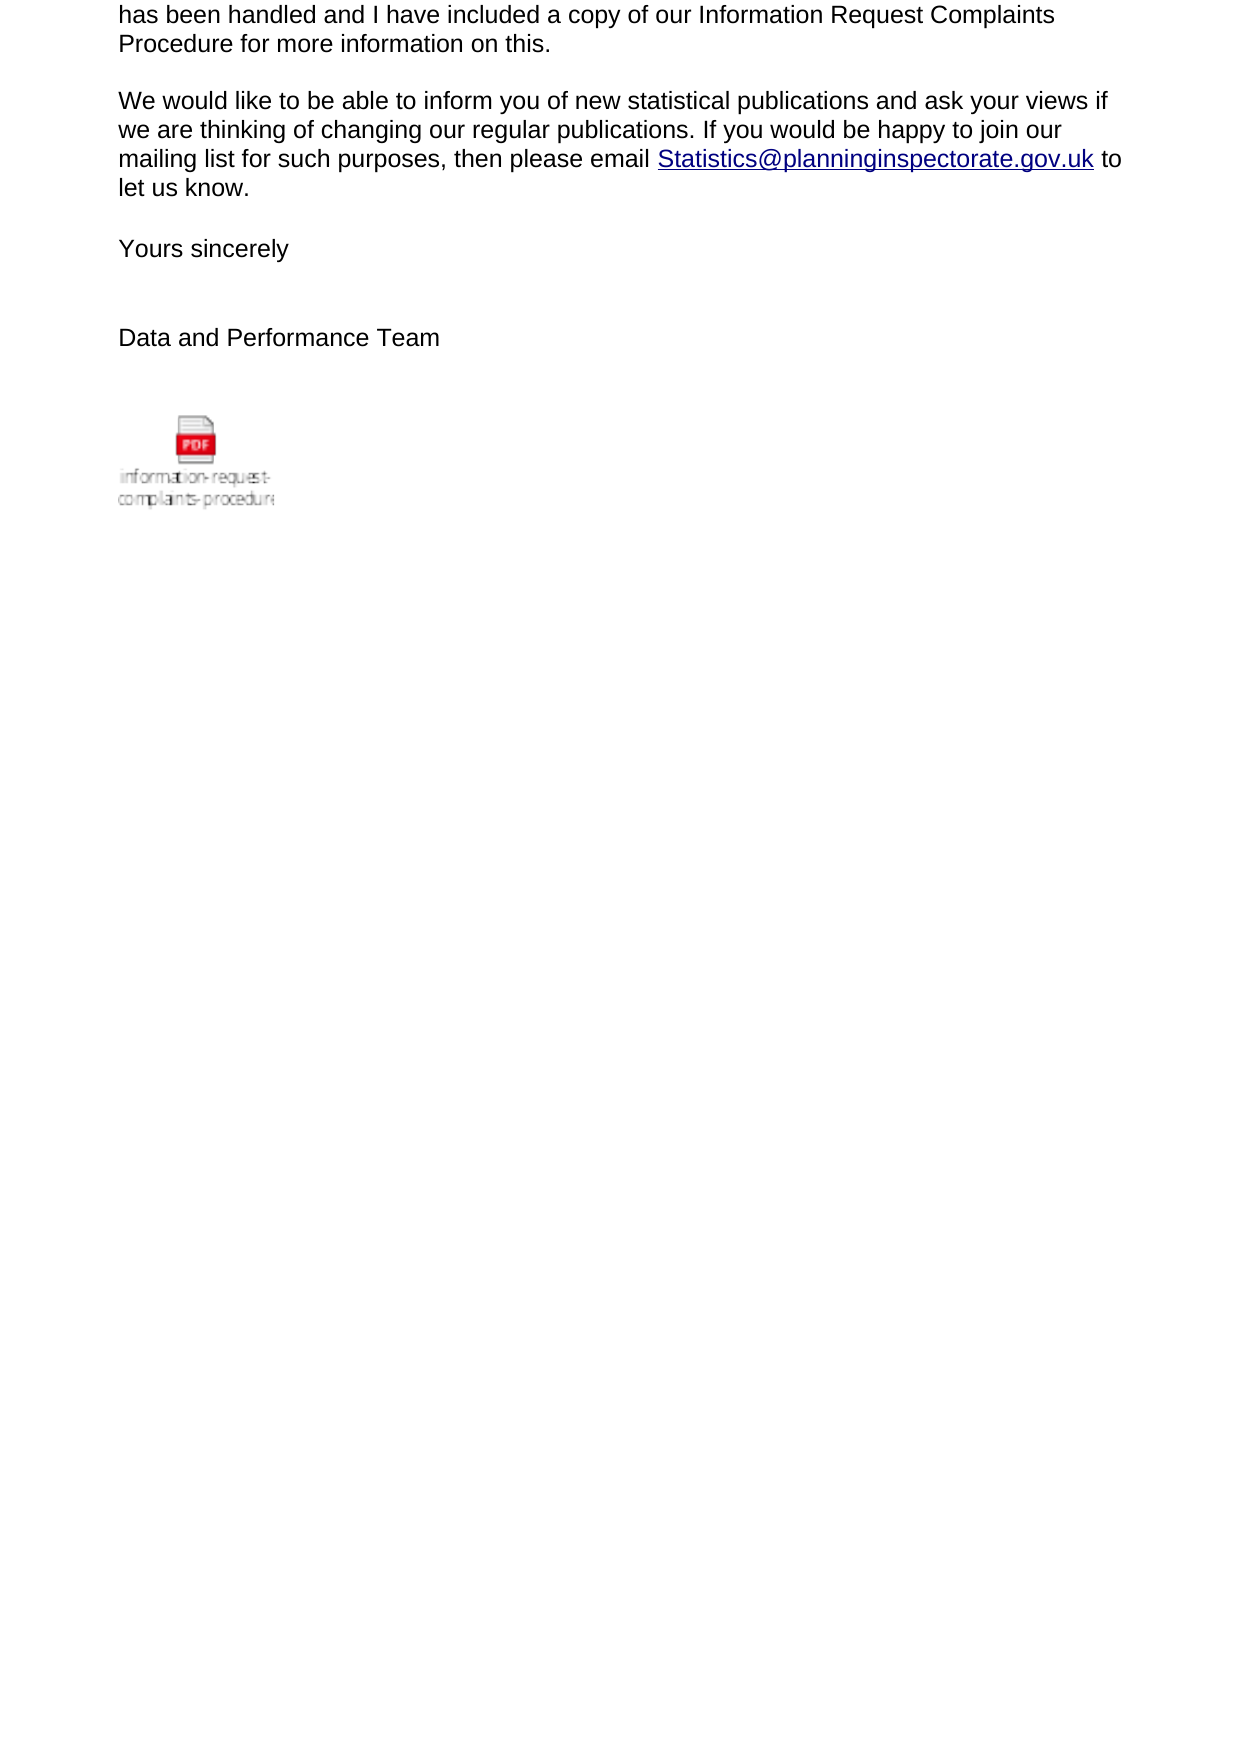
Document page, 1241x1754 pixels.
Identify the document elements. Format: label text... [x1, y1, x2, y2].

text has been handled and I have included a copy of our Information Request Complaints Procedure for more information on this. [118, 0, 1122, 57]
text Data and Performance Team [118, 323, 1122, 352]
text Yours sincerely [118, 234, 1122, 263]
text We would like to be able to inform you of new statistical publications and ask your views if we are thinking of changing our regular publications. If you would be happy to join our mailing list for such purposes, then please email Statistics@planninginspectorate.gov.uk to let us know. [118, 86, 1122, 201]
